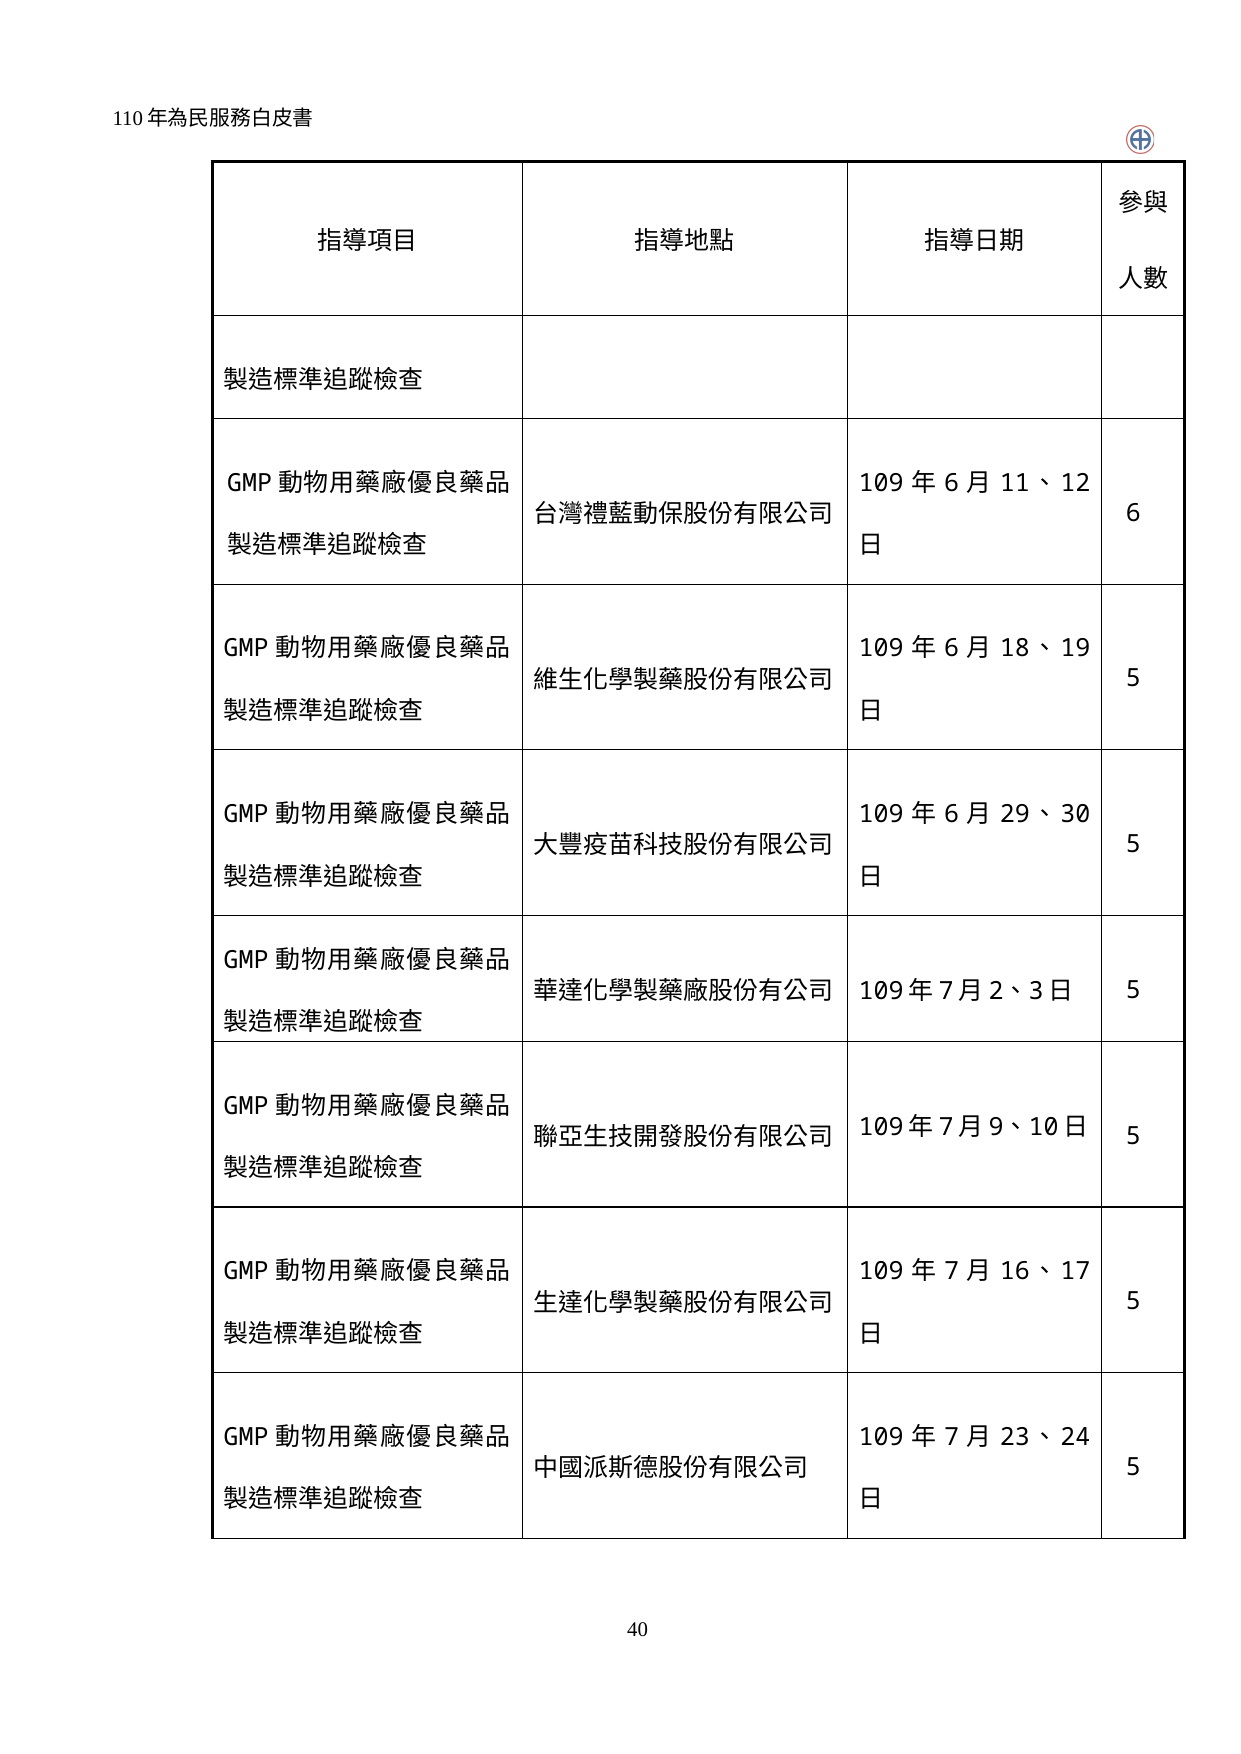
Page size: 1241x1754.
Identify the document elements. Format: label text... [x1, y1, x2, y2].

table_cell 109年7月16、17日 [848, 1208, 1101, 1372]
table_header 指導項目 [214, 163, 522, 315]
table_header 參與 人數 [1102, 163, 1183, 315]
table_cell 109年6月11、12日 [848, 419, 1101, 583]
table_cell 台灣禮藍動保股份有限公司 [523, 419, 847, 583]
table_cell GMP動物用藥廠優良藥品製造標準追蹤檢查 [214, 1208, 522, 1372]
table_cell 維生化學製藥股份有限公司 [523, 585, 847, 749]
table_cell 大豐疫苗科技股份有限公司 [523, 750, 847, 915]
table_cell 6 [1102, 419, 1183, 583]
table_cell 製造標準追蹤檢查 [214, 316, 522, 418]
table_cell 5 [1102, 1208, 1183, 1372]
table_cell GMP動物用藥廠優良藥品製造標準追蹤檢查 [214, 750, 522, 915]
table_cell GMP動物用藥廠優良藥品製造標準追蹤檢查 [214, 585, 522, 749]
table_header 指導地點 [523, 163, 847, 315]
table_cell 生達化學製藥股份有限公司 [523, 1208, 847, 1372]
table_cell GMP動物用藥廠優良藥品製造標準追蹤檢查 [214, 916, 522, 1041]
table_cell GMP動物用藥廠優良藥品製造標準追蹤檢查 [214, 1373, 522, 1538]
table_cell [523, 316, 847, 418]
table_cell 109年6月29、30日 [848, 750, 1101, 915]
table_cell 5 [1102, 585, 1183, 749]
table_header 指導日期 [848, 163, 1101, 315]
table_cell 109年7月23、24日 [848, 1373, 1101, 1538]
table_cell 109年7月9、10日 [848, 1042, 1101, 1206]
table_cell 聯亞生技開發股份有限公司 [523, 1042, 847, 1206]
table_cell 5 [1102, 916, 1183, 1041]
table_cell GMP動物用藥廠優良藥品製造標準追蹤檢查 [214, 419, 522, 583]
table_cell 109年6月18、19日 [848, 585, 1101, 749]
table_cell 華達化學製藥廠股份有公司 [523, 916, 847, 1041]
table_cell [848, 316, 1101, 418]
table_cell 5 [1102, 1373, 1183, 1538]
table_cell 109年7月2、3日 [848, 916, 1101, 1041]
table_cell 5 [1102, 1042, 1183, 1206]
table_cell GMP動物用藥廠優良藥品製造標準追蹤檢查 [214, 1042, 522, 1206]
table_cell 中國派斯德股份有限公司 [523, 1373, 847, 1538]
table_cell 5 [1102, 750, 1183, 915]
table_cell [1102, 316, 1183, 418]
